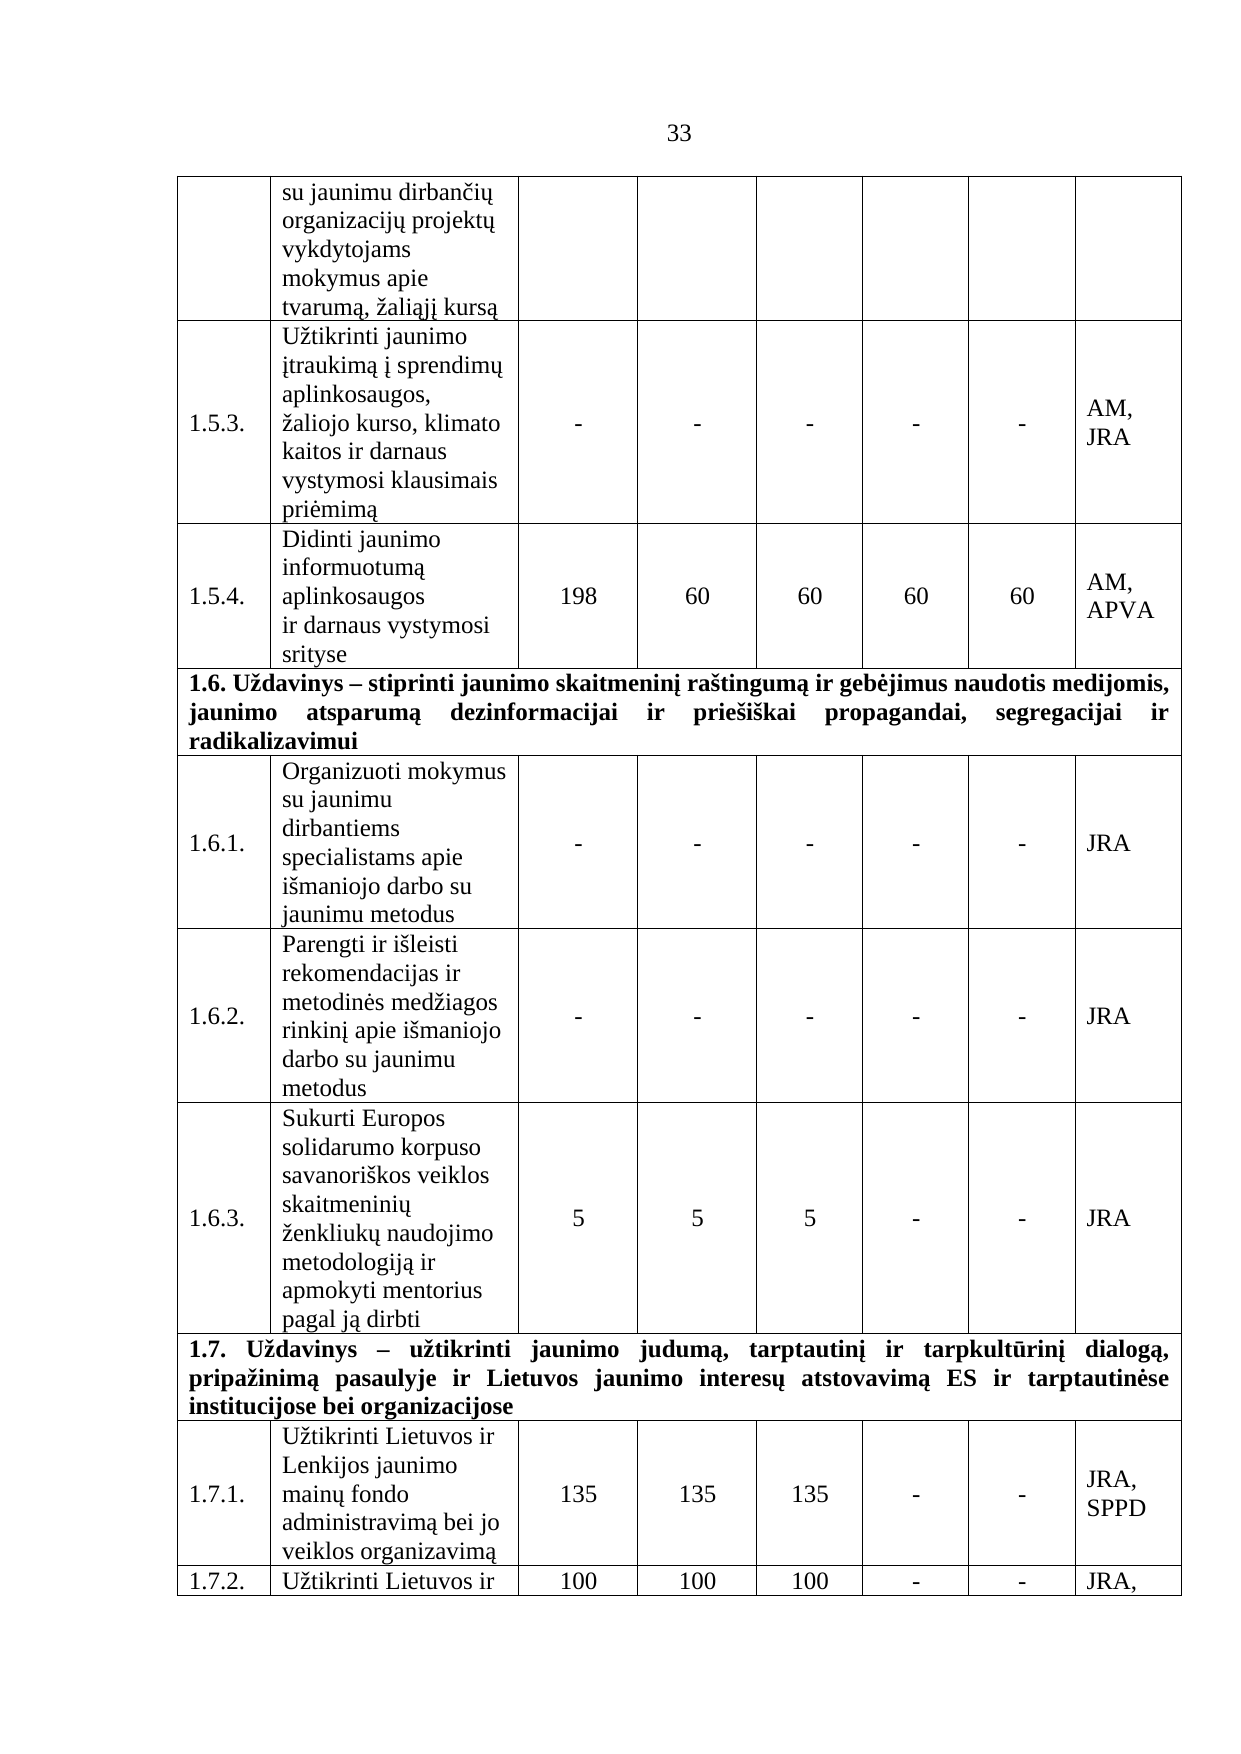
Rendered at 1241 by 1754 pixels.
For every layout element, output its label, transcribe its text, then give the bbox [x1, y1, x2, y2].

table_cell - [969, 177, 1075, 320]
table_cell - [638, 929, 756, 1102]
table_cell Organizuoti mokymus su jaunimu dirbantiems specialistams apie išmaniojo darbo su jaunimu metodus [271, 756, 518, 928]
table_cell JRA [1076, 929, 1181, 1102]
table_cell - [519, 929, 637, 1102]
table_cell su jaunimu dirbančių organizacijų projektų vykdytojams mokymus apie tvarumą, žaliąjį kursą [271, 177, 518, 320]
table_cell 1.5.3. [178, 321, 270, 523]
table_cell - [969, 1421, 1075, 1565]
table_cell - [969, 929, 1075, 1102]
table_cell 1.6.1. [178, 756, 270, 928]
table_cell 60 [757, 524, 862, 667]
table_cell 1.5.4. [178, 524, 270, 667]
table_cell 100 [519, 1566, 637, 1595]
table_cell - [638, 756, 756, 928]
table_cell 135 [519, 1421, 637, 1565]
table_cell 1.6.3. [178, 1103, 270, 1333]
table_cell 1.7. Uždavinys – užtikrinti jaunimo judumą, tarptautinį ir tarpkultūrinį dialogą, pripažinimą pasaulyje ir Lietuvos jaunimo interesų atstovavimą ES ir tarptautinėse institucijose bei organizacijose [178, 1334, 1181, 1420]
table_cell - [863, 929, 968, 1102]
table_cell 100 [638, 1566, 756, 1595]
table_cell 1.7.2. [178, 1566, 270, 1595]
table_cell - [757, 756, 862, 928]
table_cell Sukurti Europos solidarumo korpuso savanoriškos veiklos skaitmeninių ženkliukų naudojimo metodologiją ir apmokyti mentorius pagal ją dirbti [271, 1103, 518, 1333]
table_cell - [863, 321, 968, 523]
table_cell AM, APVA [1076, 524, 1181, 667]
table_cell - [863, 1566, 968, 1595]
table_cell - [757, 929, 862, 1102]
table_cell 5 [638, 1103, 756, 1333]
table_cell - [519, 177, 637, 320]
table_cell 5 [757, 1103, 862, 1333]
table_cell [638, 177, 756, 320]
table_cell JRA [1076, 1103, 1181, 1333]
table_cell 1.6.2. [178, 929, 270, 1102]
table_cell - [638, 321, 756, 523]
table_cell - [519, 321, 637, 523]
table_cell - [969, 321, 1075, 523]
table_cell - [519, 756, 637, 928]
table_cell 5 [519, 1103, 637, 1333]
table_cell 100 [757, 1566, 862, 1595]
table_cell - [863, 177, 968, 320]
table_cell 1.7.1. [178, 1421, 270, 1565]
table_cell 1.6. Uždavinys – stiprinti jaunimo skaitmeninį raštingumą ir gebėjimus naudotis medijomis, jaunimo atsparumą dezinformacijai ir priešiškai propagandai, segregacijai ir radikalizavimui [178, 669, 1181, 755]
table_cell - [969, 1103, 1075, 1333]
table_cell 60 [863, 524, 968, 667]
table_cell [1076, 177, 1181, 320]
table_cell 135 [757, 1421, 862, 1565]
table_cell 60 [638, 524, 756, 667]
table_cell 198 [519, 524, 637, 667]
table_cell [178, 177, 270, 320]
table_cell Parengti ir išleisti rekomendacijas ir metodinės medžiagos rinkinį apie išmaniojo darbo su jaunimu metodus [271, 929, 518, 1102]
table_cell JRA, [1076, 1566, 1181, 1595]
table_cell AM, JRA [1076, 321, 1181, 523]
table_cell Užtikrinti Lietuvos ir Lenkijos jaunimo mainų fondo administravimą bei jo veiklos organizavimą [271, 1421, 518, 1565]
table_cell - [757, 321, 862, 523]
table_cell 60 [969, 524, 1075, 667]
table_cell Užtikrinti Lietuvos ir [271, 1566, 518, 1595]
table_cell JRA [1076, 756, 1181, 928]
table_cell - [863, 1103, 968, 1333]
table_cell Užtikrinti jaunimo įtraukimą į sprendimų aplinkosaugos, žaliojo kurso, klimato kaitos ir darnaus vystymosi klausimais priėmimą [271, 321, 518, 523]
table_cell - [969, 756, 1075, 928]
table_cell - [863, 756, 968, 928]
table_cell JRA, SPPD [1076, 1421, 1181, 1565]
table_cell Didinti jaunimo informuotumą aplinkosaugos ir darnaus vystymosi srityse [271, 524, 518, 667]
table_cell - [863, 1421, 968, 1565]
table_cell [757, 177, 862, 320]
table_cell 135 [638, 1421, 756, 1565]
table_cell - [969, 1566, 1075, 1595]
